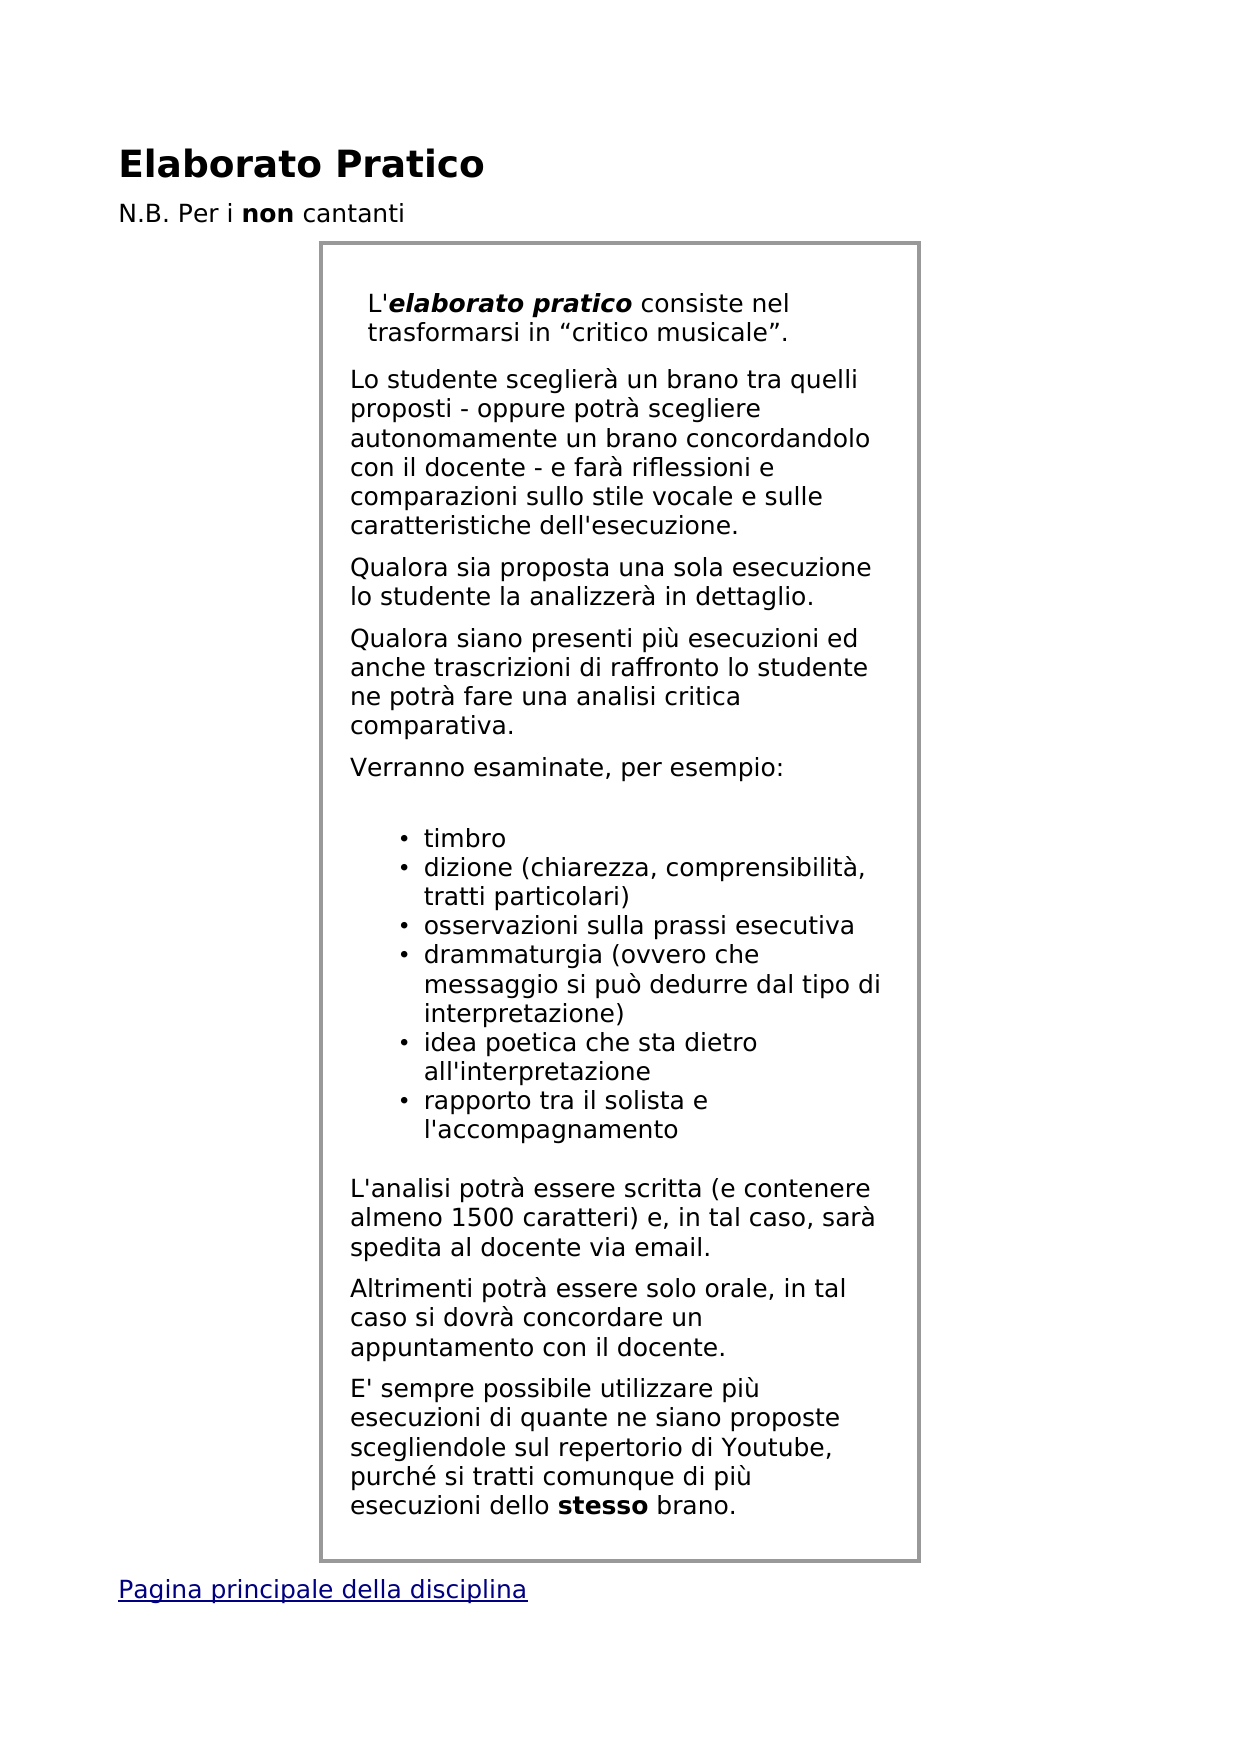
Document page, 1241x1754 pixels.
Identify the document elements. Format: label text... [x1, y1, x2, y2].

table_header L'elaborato pratico consiste nel trasformarsi in “critico musicale”. Lo studente sceglierà un brano tra quelli proposti - oppure potrà scegliere autonomamente un brano concordandolo con il docente - e farà riflessioni e comparazioni sullo stile vocale e sulle caratteristiche dell'esecuzione. Qualora sia proposta una sola esecuzione lo studente la analizzerà in dettaglio. Qualora siano presenti più esecuzioni ed anche trascrizioni di raffronto lo studente ne potrà fare una analisi critica comparativa. Verranno esaminate, per esempio: timbro dizione (chiarezza, comprensibilità, tratti particolari) osservazioni sulla prassi esecutiva drammaturgia (ovvero che messaggio si può dedurre dal tipo di interpretazione) idea poetica che sta dietro all'interpretazione rapporto tra il solista e l'accompagnamento L'analisi potrà essere scritta (e contenere almeno 1500 caratteri) e, in tal caso, sarà spedita al docente via email. Altrimenti potrà essere solo orale, in tal caso si dovrà concordare un appuntamento con il docente. E' sempre possibile utilizzare più esecuzioni di quante ne siano proposte scegliendole sul repertorio di Youtube, purché si tratti comunque di più esecuzioni dello stesso brano. [332, 254, 908, 1550]
text Pagina principale della disciplina [118, 241, 1122, 1604]
text N.B. Per i non cantanti [118, 199, 1122, 228]
subtitle Elaborato Pratico [118, 143, 1122, 187]
